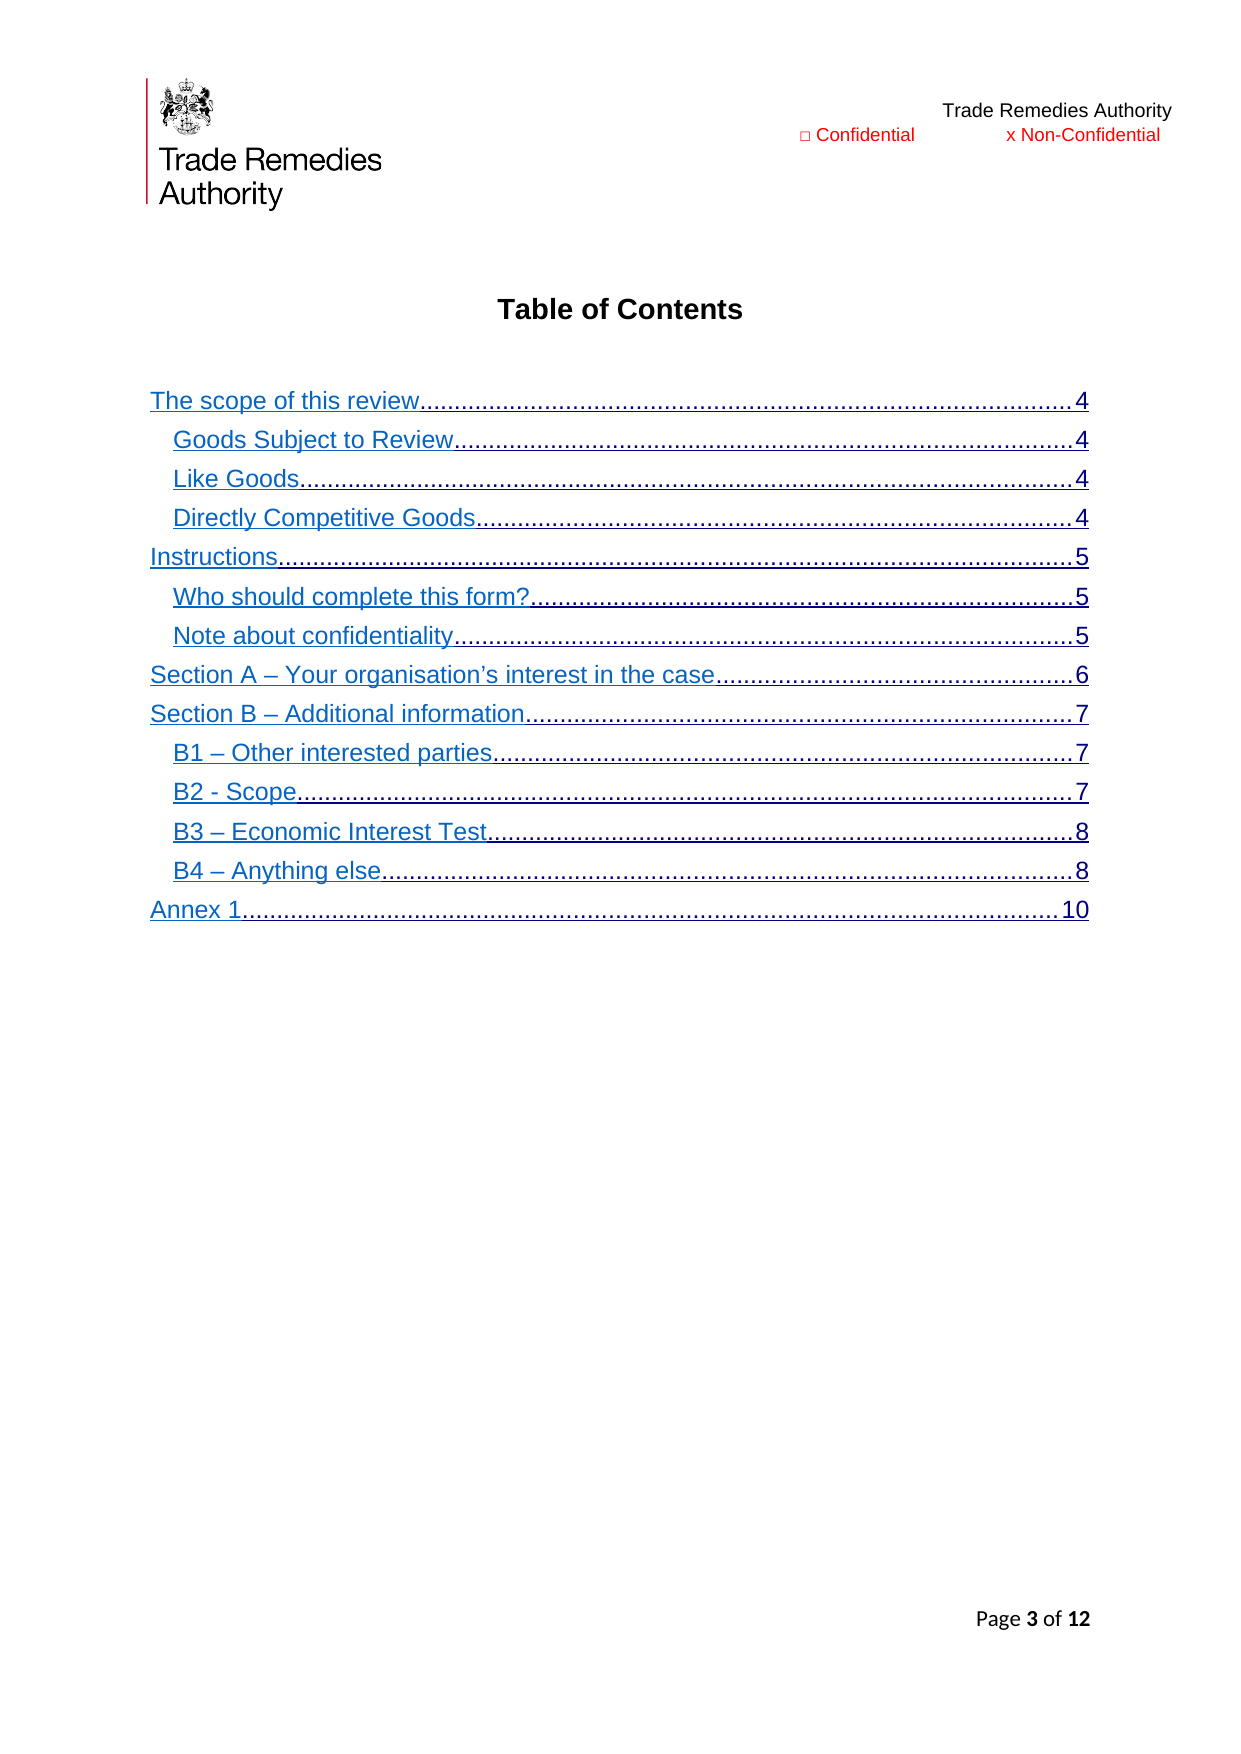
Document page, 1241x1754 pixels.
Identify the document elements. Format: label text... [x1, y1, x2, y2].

text B3 – Economic Interest Test 8 [173, 816, 1090, 845]
text Like Goods 4 [173, 464, 1090, 493]
text Section B – Additional information 7 [150, 699, 1090, 728]
text B1 – Other interested parties 7 [173, 738, 1090, 767]
text B4 – Anything else 8 [173, 856, 1090, 884]
text Goods Subject to Review 4 [173, 425, 1090, 453]
text Note about confidentiality 5 [173, 621, 1090, 649]
text Directly Competitive Goods 4 [173, 503, 1090, 532]
text Instructions 5 [150, 542, 1090, 571]
text The scope of this review 4 [150, 386, 1090, 414]
text B2 - Scope 7 [173, 777, 1090, 806]
text Who should complete this form? 5 [173, 581, 1090, 610]
text Annex 1 10 [150, 895, 1090, 923]
text Section A – Your organisation’s interest in the case 6 [150, 660, 1090, 688]
text Table of Contents [150, 292, 1090, 326]
